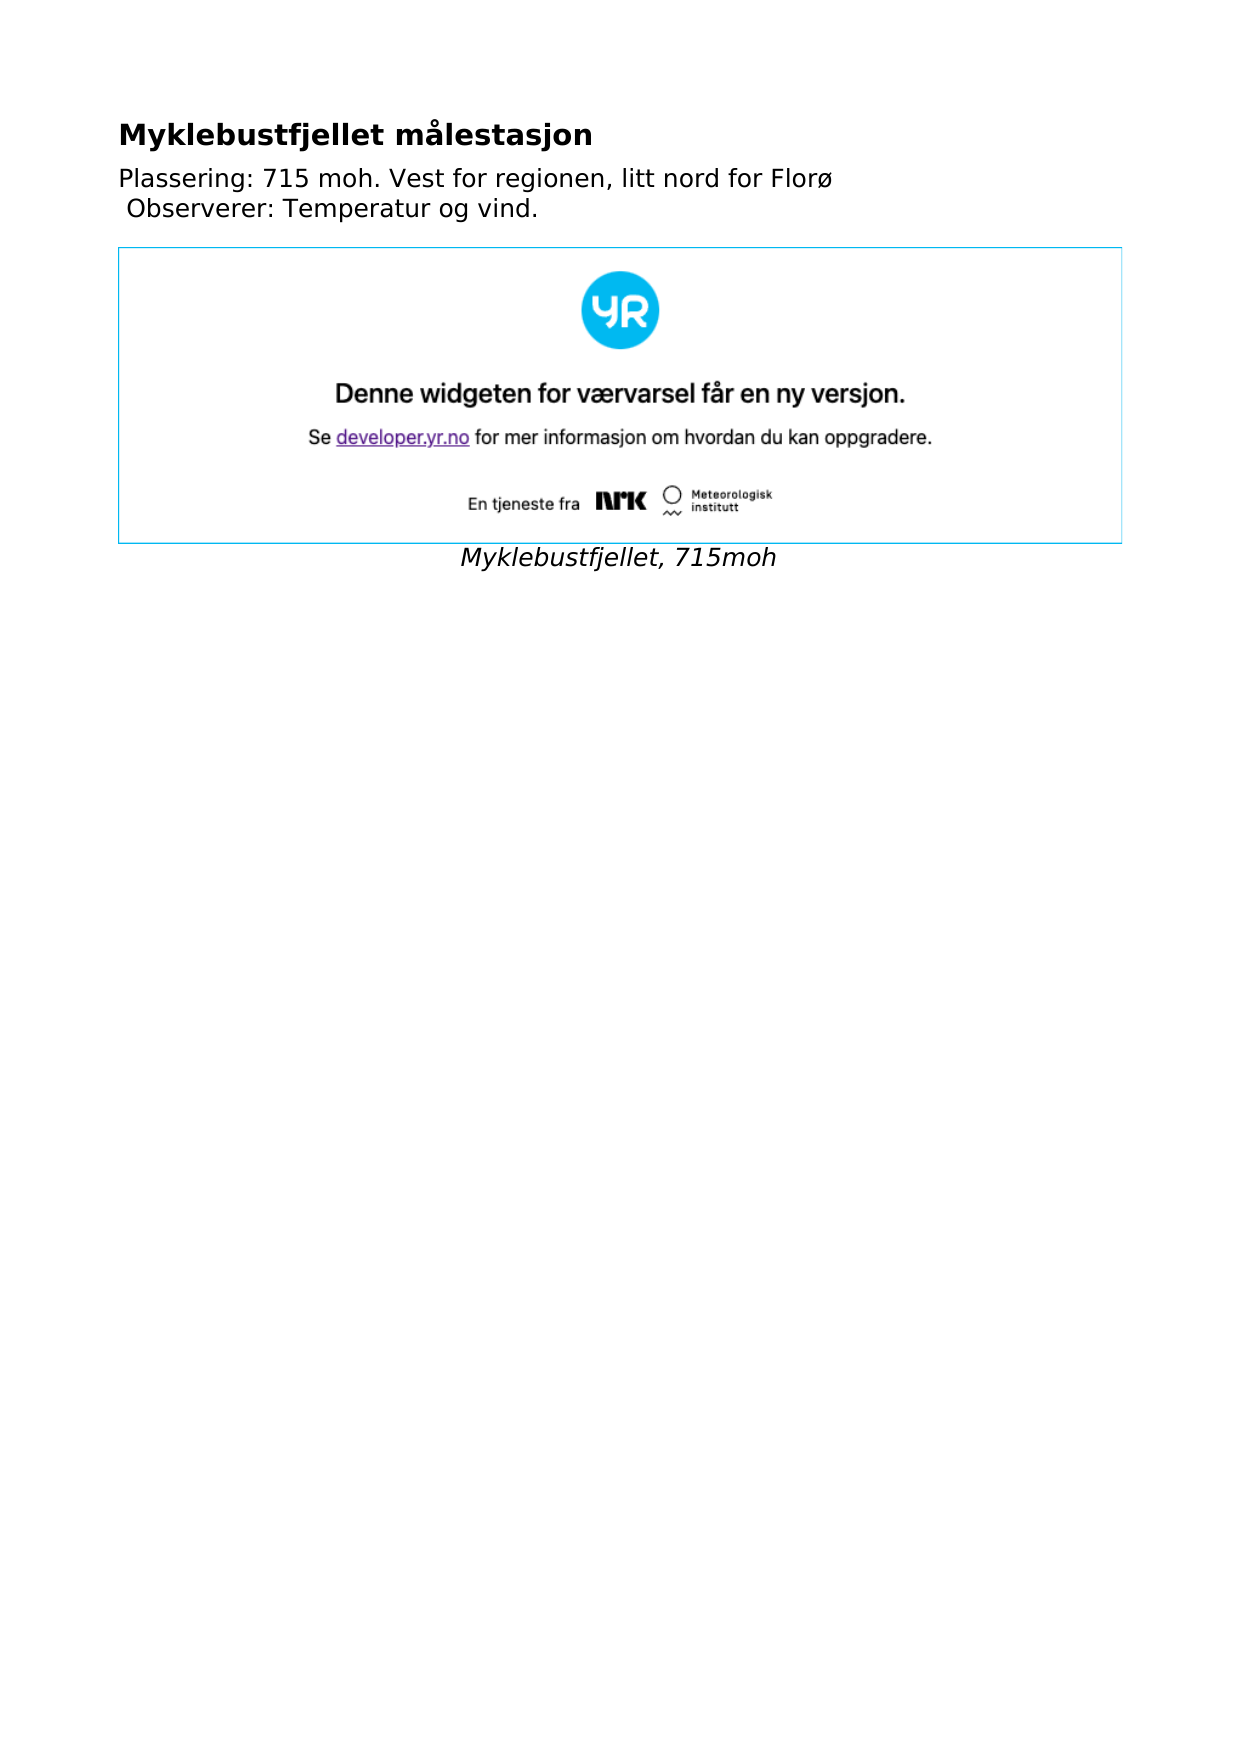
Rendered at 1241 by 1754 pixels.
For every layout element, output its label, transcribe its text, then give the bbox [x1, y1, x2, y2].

text Plassering: 715 moh. Vest for regionen, litt nord for Florø Observerer: Temperatur og vind. [118, 164, 1122, 223]
text Myklebustfjellet, 715moh [118, 544, 1122, 573]
picture [120, 249, 1123, 542]
subtitle Myklebustfjellet målestasjon [118, 118, 1122, 152]
